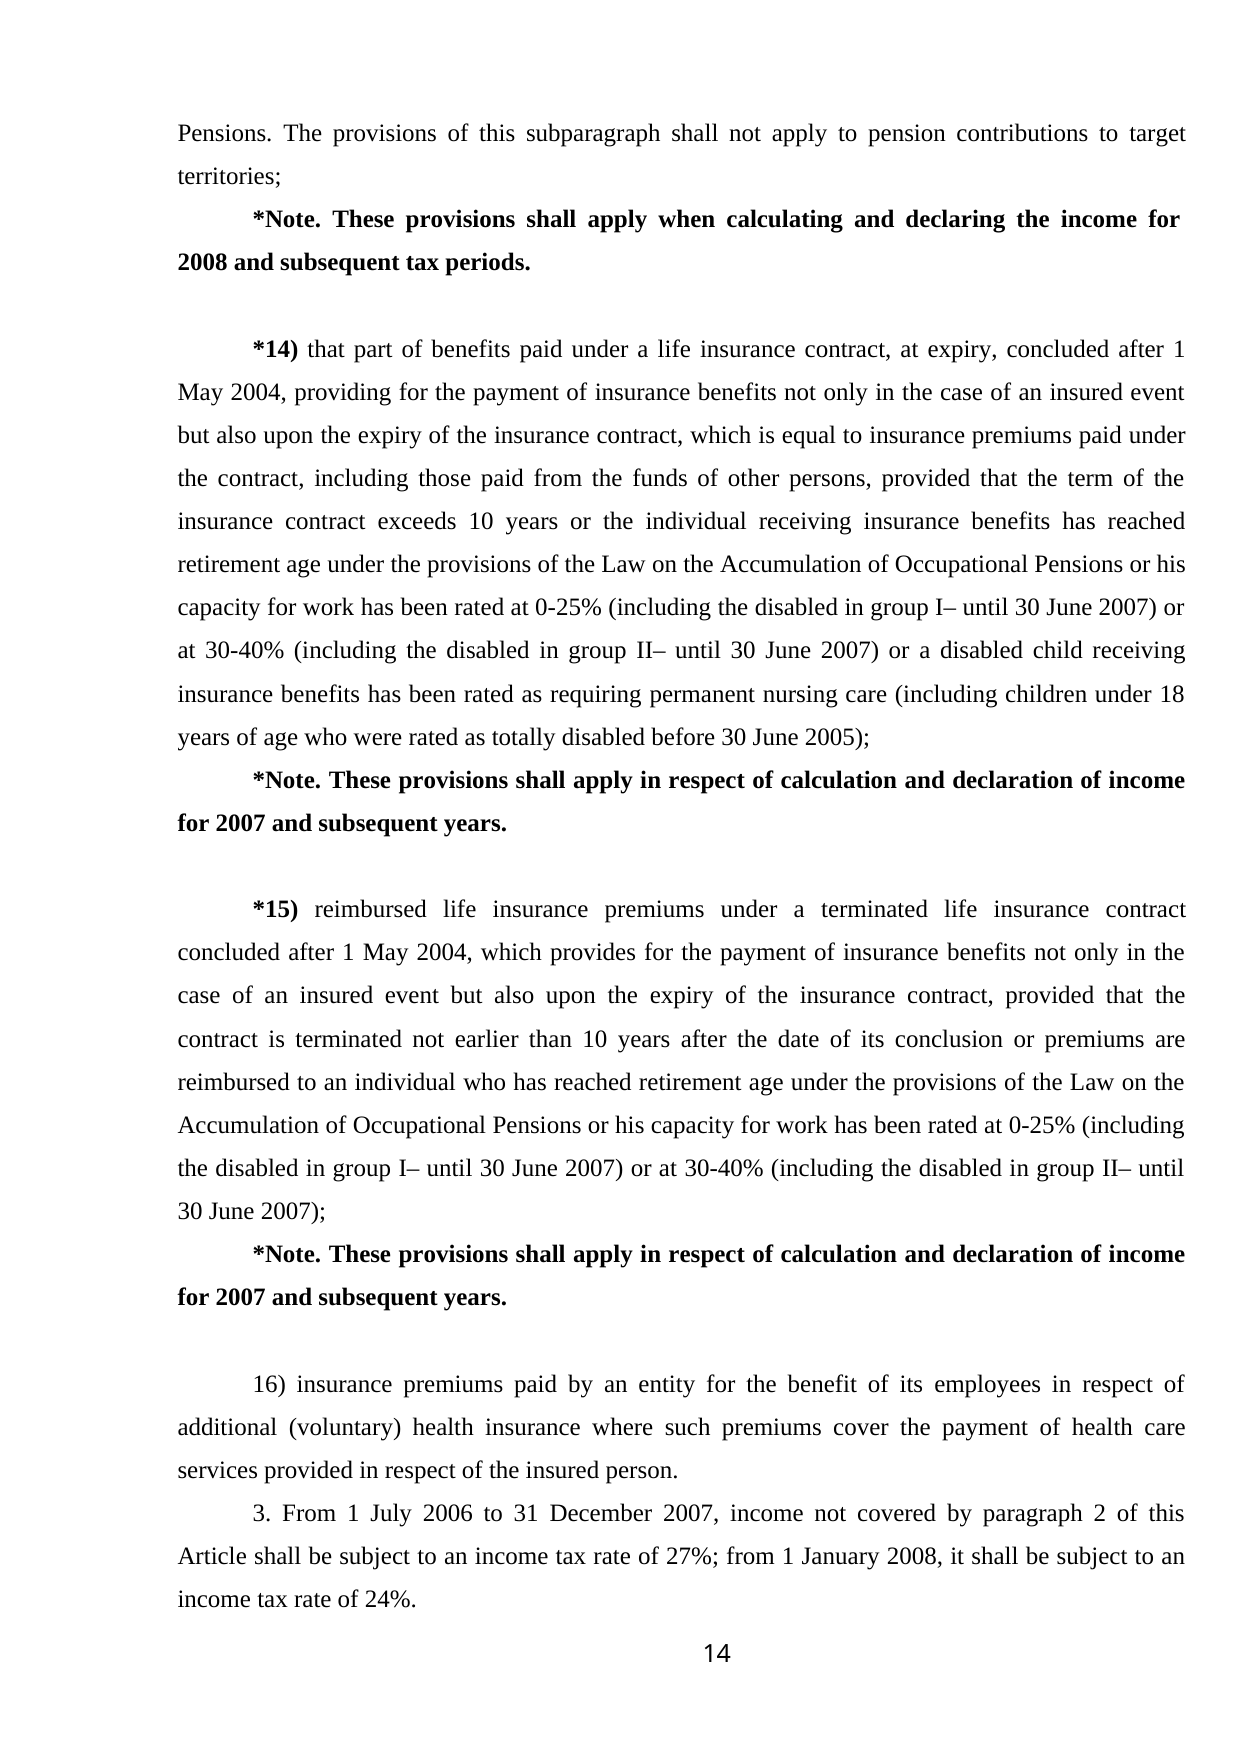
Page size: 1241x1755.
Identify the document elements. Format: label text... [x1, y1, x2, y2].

text 3. From 1 July 2006 to 31 December 2007, income not covered by paragraph 2 of this Article shall be subject to an income tax rate of 27%; from 1 January 2008, it shall be subject to an income tax rate of 24%. [177, 1498, 1186, 1613]
text *Note. These provisions shall apply when calculating and declaring the income for 2008 and subsequent tax periods. [177, 204, 1181, 276]
text *14) that part of benefits paid under a life insurance contract, at expiry, concluded after 1 May 2004, providing for the payment of insurance benefits not only in the case of an insured event but also upon the expiry of the insurance contract, which is equal to insurance premiums paid under the contract, including those paid from the funds of other persons, provided that the term of the insurance contract exceeds 10 years or the individual receiving insurance benefits has reached retirement age under the provisions of the Law on the Accumulation of Occupational Pensions or his capacity for work has been rated at 0-25% (including the disabled in group I– until 30 June 2007) or at 30-40% (including the disabled in group II– until 30 June 2007) or a disabled child receiving insurance benefits has been rated as requiring permanent nursing care (including children under 18 years of age who were rated as totally disabled before 30 June 2005); [177, 334, 1186, 751]
text *15) reimbursed life insurance premiums under a terminated life insurance contract concluded after 1 May 2004, which provides for the payment of insurance benefits not only in the case of an insured event but also upon the expiry of the insurance contract, provided that the contract is terminated not earlier than 10 years after the date of its conclusion or premiums are reimbursed to an individual who has reached retirement age under the provisions of the Law on the Accumulation of Occupational Pensions or his capacity for work has been rated at 0-25% (including the disabled in group I– until 30 June 2007) or at 30-40% (including the disabled in group II– until 30 June 2007); [177, 894, 1186, 1225]
text 16) insurance premiums paid by an entity for the benefit of its employees in respect of additional (voluntary) health insurance where such premiums cover the payment of health care services provided in respect of the insured person. [177, 1369, 1186, 1484]
text *Note. These provisions shall apply in respect of calculation and declaration of income for 2007 and subsequent years. [177, 1239, 1186, 1311]
text Pensions. The provisions of this subparagraph shall not apply to pension contributions to target territories; [177, 118, 1186, 190]
text *Note. These provisions shall apply in respect of calculation and declaration of income for 2007 and subsequent years. [177, 765, 1186, 837]
